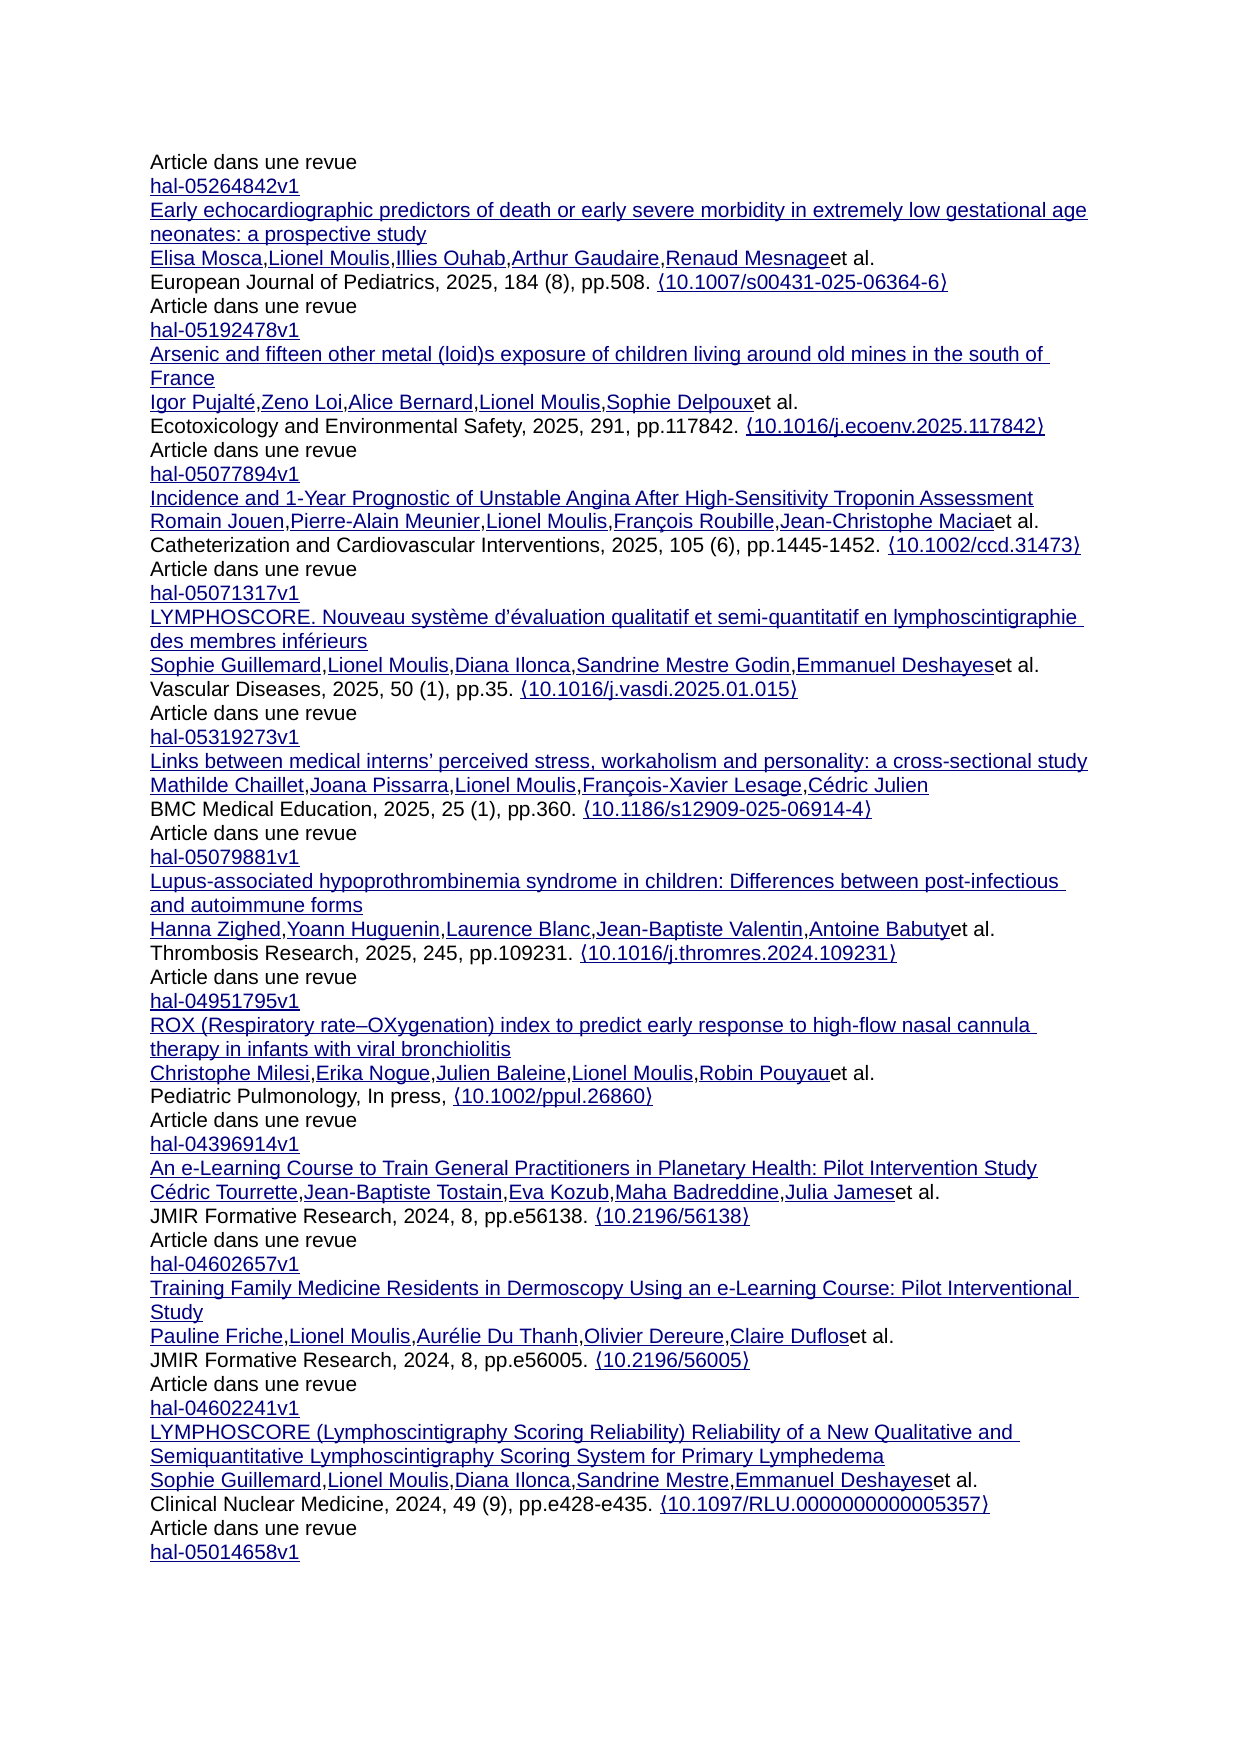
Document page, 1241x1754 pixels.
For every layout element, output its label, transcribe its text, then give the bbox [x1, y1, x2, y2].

table_cell Article dans une revue hal-05264842v1 [150, 150, 1090, 198]
table_cell Arsenic and fifteen other metal (loid)s exposure of children living around old mines in the south of France Igor Pujalté,Zeno Loi,Alice Bernard,Lionel Moulis,Sophie Delpouxet al. Ecotoxicology and Environmental Safety, 2025, 291, pp.117842. ⟨10.1016/j.ecoenv.2025.117842⟩ Article dans une revue hal-05077894v1 [150, 342, 1090, 485]
table_cell Lupus-associated hypoprothrombinemia syndrome in children: Differences between post-infectious and autoimmune forms Hanna Zighed,Yoann Huguenin,Laurence Blanc,Jean-Baptiste Valentin,Antoine Babutyet al. Thrombosis Research, 2025, 245, pp.109231. ⟨10.1016/j.thromres.2024.109231⟩ Article dans une revue hal-04951795v1 [150, 869, 1090, 1012]
table_cell An e-Learning Course to Train General Practitioners in Planetary Health: Pilot Intervention Study Cédric Tourrette,Jean-Baptiste Tostain,Eva Kozub,Maha Badreddine,Julia Jameset al. JMIR Formative Research, 2024, 8, pp.e56138. ⟨10.2196/56138⟩ Article dans une revue hal-04602657v1 [150, 1156, 1090, 1276]
table_cell Links between medical interns’ perceived stress, workaholism and personality: a cross-sectional study Mathilde Chaillet,Joana Pissarra,Lionel Moulis,François-Xavier Lesage,Cédric Julien BMC Medical Education, 2025, 25 (1), pp.360. ⟨10.1186/s12909-025-06914-4⟩ Article dans une revue hal-05079881v1 [150, 749, 1090, 869]
table_cell Early echocardiographic predictors of death or early severe morbidity in extremely low gestational age neonates: a prospective study Elisa Mosca,Lionel Moulis,Illies Ouhab,Arthur Gaudaire,Renaud Mesnageet al. European Journal of Pediatrics, 2025, 184 (8), pp.508. ⟨10.1007/s00431-025-06364-6⟩ Article dans une revue hal-05192478v1 [150, 198, 1090, 342]
table_cell Incidence and 1‐Year Prognostic of Unstable Angina After High‐Sensitivity Troponin Assessment Romain Jouen,Pierre-Alain Meunier,Lionel Moulis,François Roubille,Jean-Christophe Maciaet al. Catheterization and Cardiovascular Interventions, 2025, 105 (6), pp.1445-1452. ⟨10.1002/ccd.31473⟩ Article dans une revue hal-05071317v1 [150, 485, 1090, 605]
table_cell LYMPHOSCORE. Nouveau système d’évaluation qualitatif et semi-quantitatif en lymphoscintigraphie des membres inférieurs Sophie Guillemard,Lionel Moulis,Diana Ilonca,Sandrine Mestre Godin,Emmanuel Deshayeset al. Vascular Diseases, 2025, 50 (1), pp.35. ⟨10.1016/j.vasdi.2025.01.015⟩ Article dans une revue hal-05319273v1 [150, 605, 1090, 749]
table_cell LYMPHOSCORE (Lymphoscintigraphy Scoring Reliability) Reliability of a New Qualitative and Semiquantitative Lymphoscintigraphy Scoring System for Primary Lymphedema Sophie Guillemard,Lionel Moulis,Diana Ilonca,Sandrine Mestre,Emmanuel Deshayeset al. Clinical Nuclear Medicine, 2024, 49 (9), pp.e428-e435. ⟨10.1097/RLU.0000000000005357⟩ Article dans une revue hal-05014658v1 [150, 1420, 1090, 1563]
table_cell ROX (Respiratory rate–OXygenation) index to predict early response to high‐flow nasal cannula therapy in infants with viral bronchiolitis Christophe Milesi,Erika Nogue,Julien Baleine,Lionel Moulis,Robin Pouyauet al. Pediatric Pulmonology, In press, ⟨10.1002/ppul.26860⟩ Article dans une revue hal-04396914v1 [150, 1013, 1090, 1156]
table_cell Training Family Medicine Residents in Dermoscopy Using an e-Learning Course: Pilot Interventional Study Pauline Friche,Lionel Moulis,Aurélie Du Thanh,Olivier Dereure,Claire Dufloset al. JMIR Formative Research, 2024, 8, pp.e56005. ⟨10.2196/56005⟩ Article dans une revue hal-04602241v1 [150, 1276, 1090, 1420]
